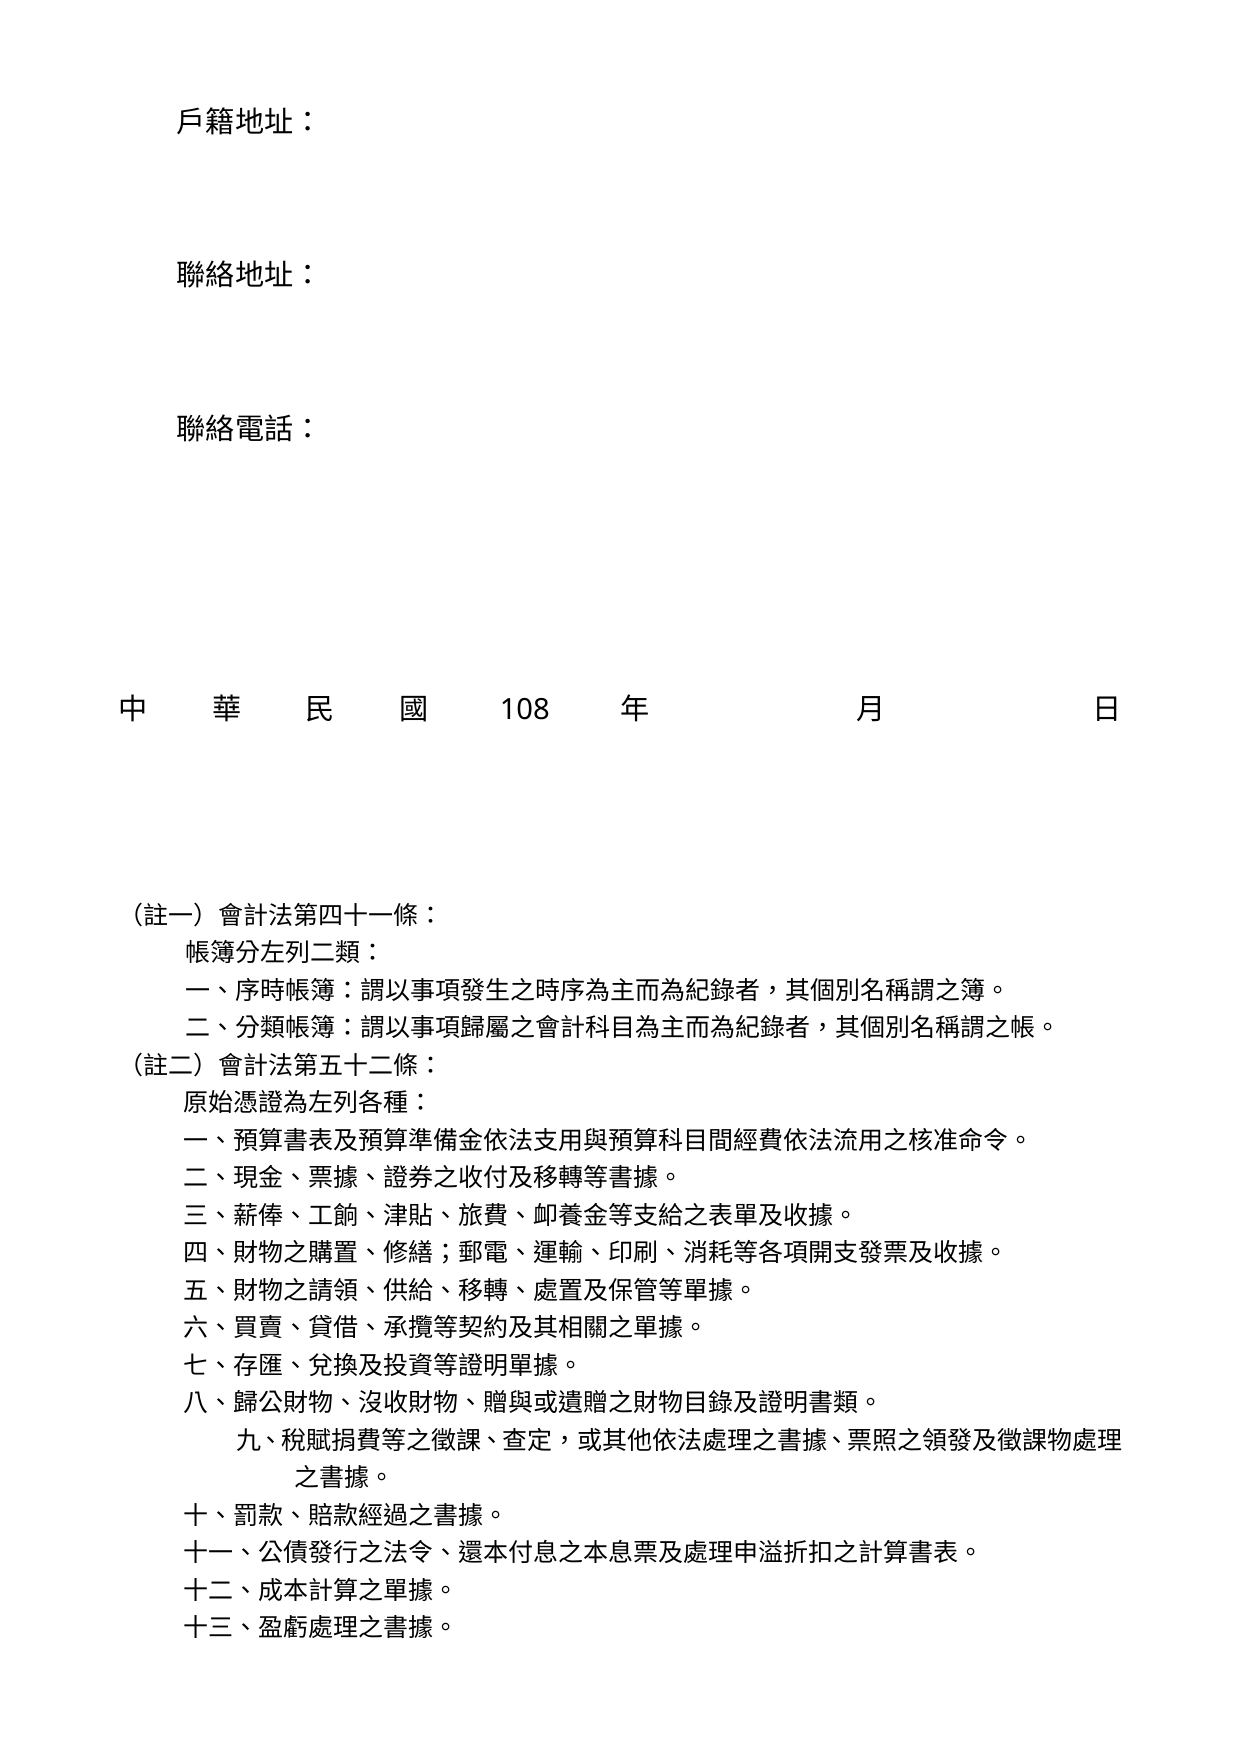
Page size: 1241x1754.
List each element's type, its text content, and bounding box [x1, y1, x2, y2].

text 十、罰款、賠款經過之書據。 [118, 1494, 1122, 1532]
text 八、歸公財物、沒收財物、贈與或遺贈之財物目錄及證明書類。 [118, 1382, 1122, 1419]
text 戶籍地址： [118, 82, 1122, 157]
text 聯絡地址： [118, 236, 1122, 311]
text 十二、成本計算之單據。 [118, 1569, 1122, 1607]
text 十一、公債發行之法令、還本付息之本息票及處理申溢折扣之計算書表。 [118, 1532, 1122, 1569]
text 四、財物之購置、修繕；郵電、運輸、印刷、消耗等各項開支發票及收據。 [118, 1232, 1122, 1269]
text 二、分類帳簿：謂以事項歸屬之會計科目為主而為紀錄者，其個別名稱謂之帳。 [120, 1007, 1122, 1044]
text 七、存匯、兌換及投資等證明單據。 [118, 1344, 1122, 1382]
text 十三、盈虧處理之書據。 [118, 1607, 1122, 1644]
text （註二）會計法第五十二條： [118, 1044, 1122, 1082]
text 五、財物之請領、供給、移轉、處置及保管等單據。 [118, 1269, 1122, 1307]
text 二、現金、票據、證券之收付及移轉等書據。 [118, 1157, 1122, 1194]
text 一、預算書表及預算準備金依法支用與預算科目間經費依法流用之核准命令。 [118, 1119, 1122, 1157]
text 九、稅賦捐費等之徵課、查定，或其他依法處理之書據、票照之領發及徵課物處理之書據。 [236, 1419, 1122, 1494]
text （註一）會計法第四十一條： [118, 894, 1122, 932]
text 原始憑證為左列各種： [118, 1082, 1122, 1119]
text 中華民國108年 月 日 [118, 669, 1122, 744]
text 聯絡電話： [118, 389, 1122, 464]
text 六、買賣、貸借、承攬等契約及其相關之單據。 [118, 1307, 1122, 1344]
text 一、序時帳簿：謂以事項發生之時序為主而為紀錄者，其個別名稱謂之簿。 [120, 969, 1122, 1007]
text 三、薪俸、工餉、津貼、旅費、卹養金等支給之表單及收據。 [118, 1194, 1122, 1232]
text 帳簿分左列二類： [120, 932, 1122, 969]
